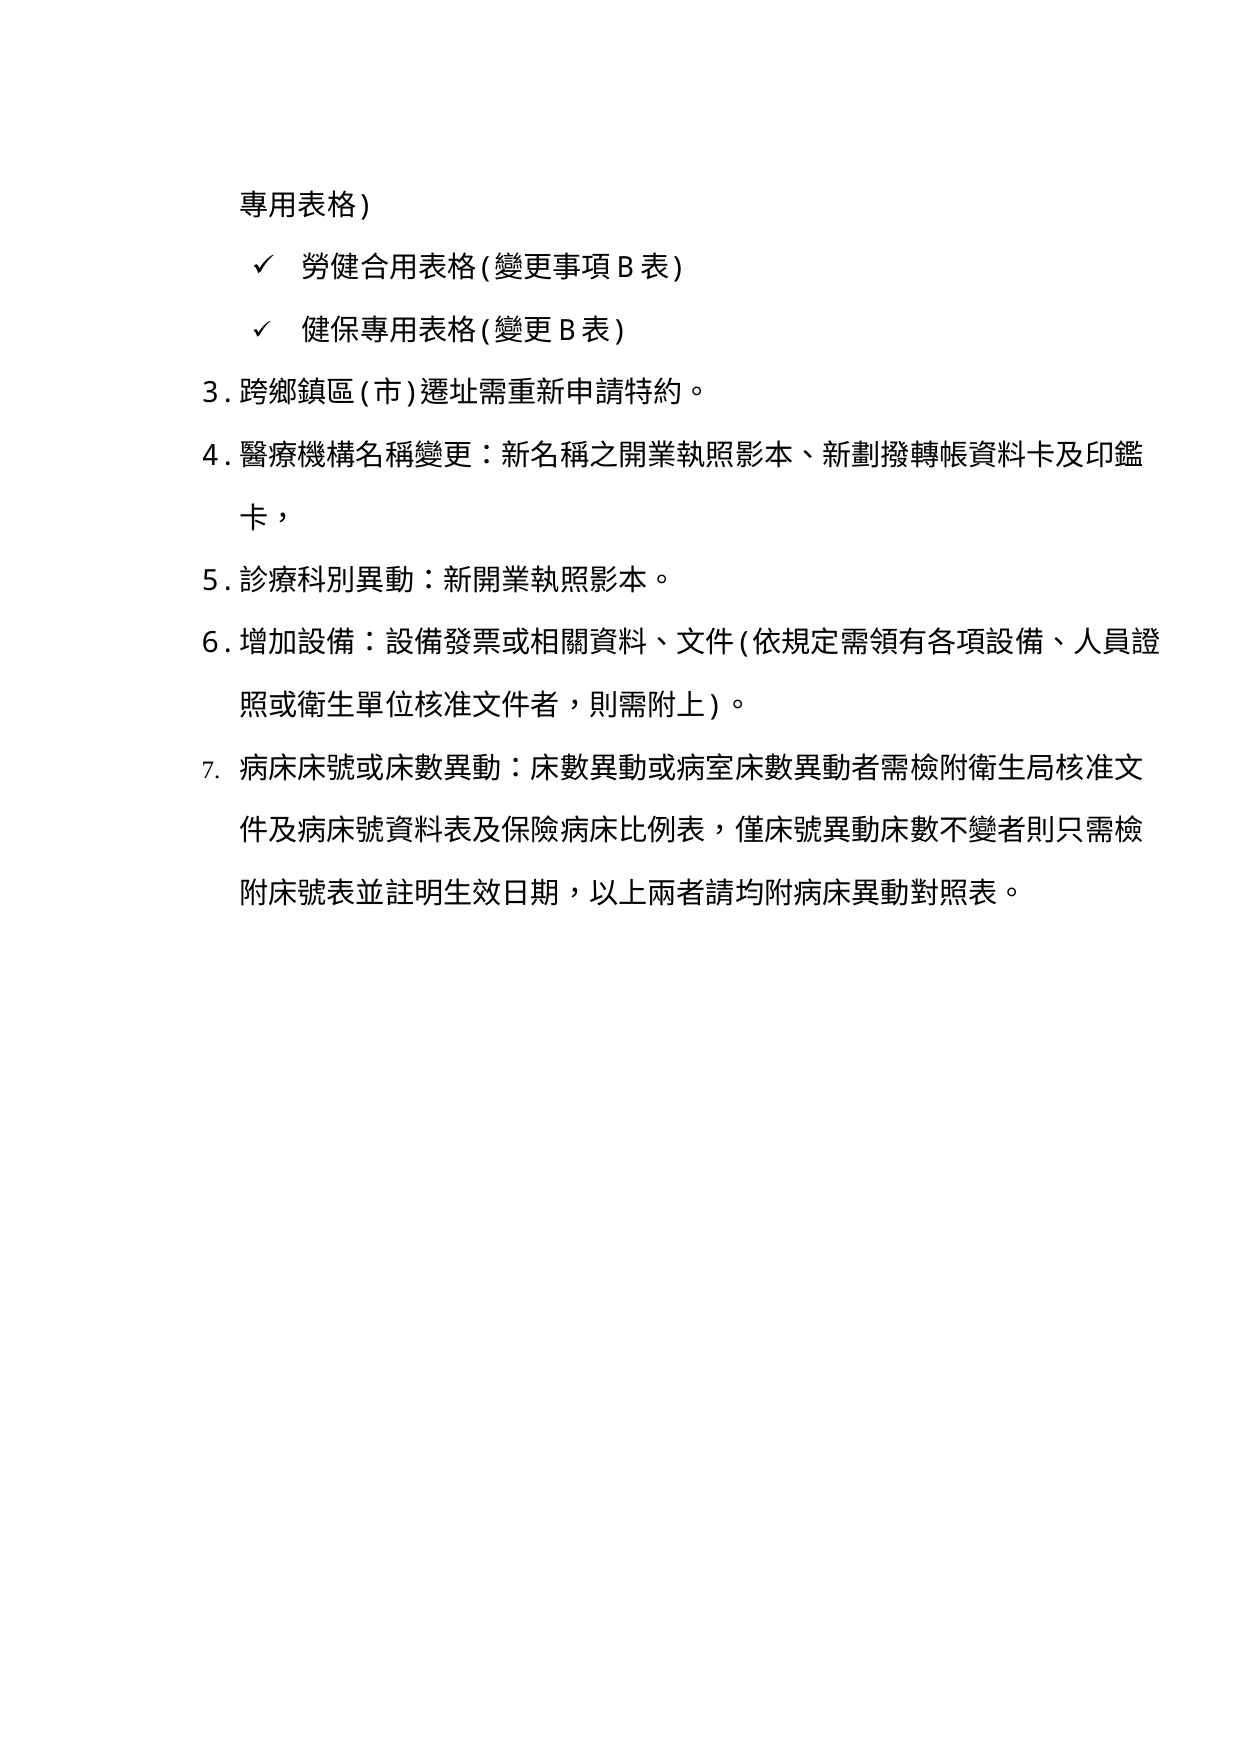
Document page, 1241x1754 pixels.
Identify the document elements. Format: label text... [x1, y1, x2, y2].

list 增加設備：設備發票或相關資料、文件(依規定需領有各項設備、人員證照或衛生單位核准文件者，則需附上)。 [201, 599, 1167, 724]
list 診療科別異動：新開業執照影本。 [201, 536, 1167, 599]
list 病床床號或床數異動：床數異動或病室床數異動者需檢附衛生局核准文件及病床號資料表及保險病床比例表，僅床號異動床數不變者則只需檢附床號表並註明生效日期，以上兩者請均附病床異動對照表。 [201, 724, 1167, 911]
list 健保專用表格(變更B表) [251, 286, 1167, 349]
list 跨鄉鎮區(市)遷址需重新申請特約。 [201, 349, 1167, 411]
list 專用表格) [195, 161, 1167, 224]
list 勞健合用表格(變更事項B表) [251, 224, 1167, 286]
list 醫療機構名稱變更：新名稱之開業執照影本、新劃撥轉帳資料卡及印鑑卡， [201, 411, 1167, 536]
